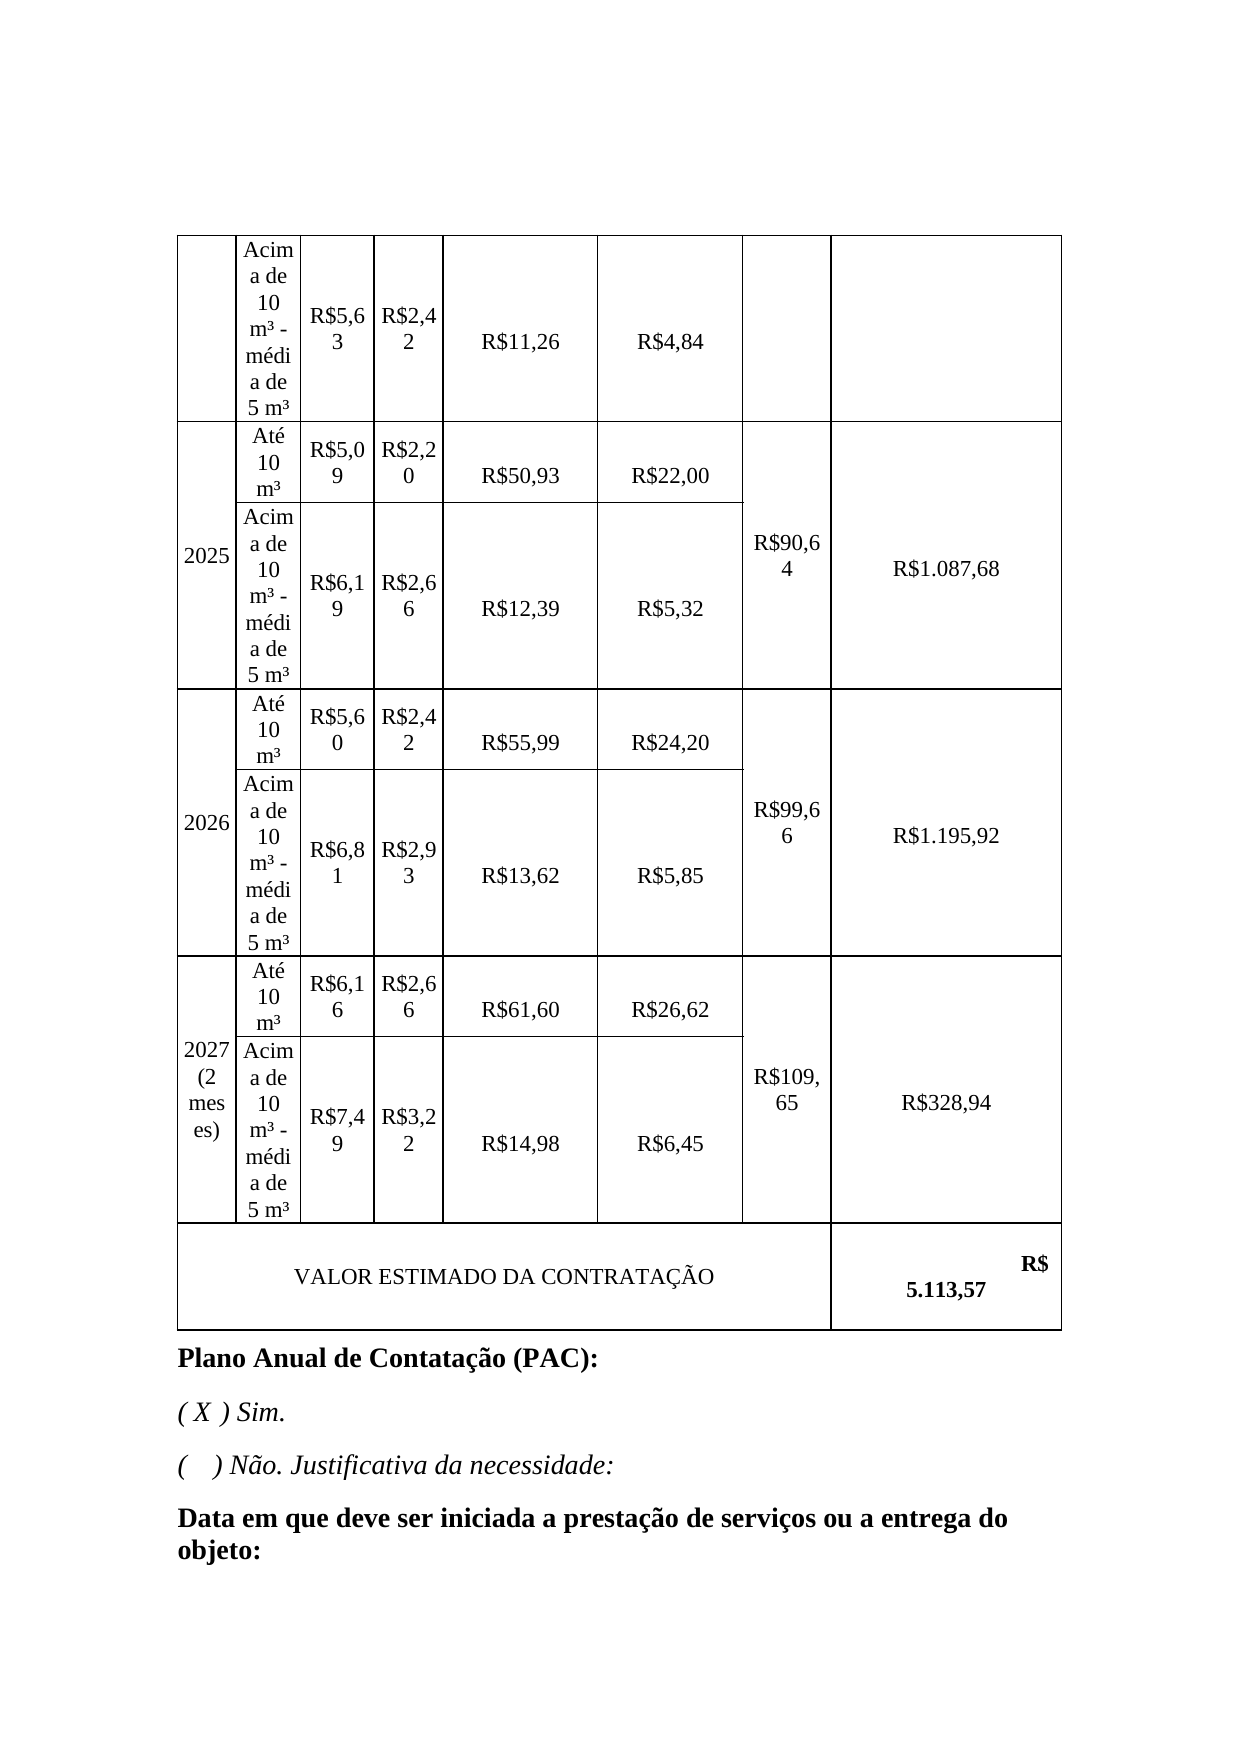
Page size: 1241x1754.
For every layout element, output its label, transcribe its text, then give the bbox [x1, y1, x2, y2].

table_cell R$13,62 [444, 770, 597, 955]
table_cell R$11,26 [444, 236, 597, 421]
table_cell R$12,39 [444, 503, 597, 688]
table_cell [743, 236, 830, 421]
table_cell [178, 236, 235, 421]
table_cell R$5,09 [301, 422, 373, 502]
table_cell R$2,42 [375, 236, 442, 421]
table_cell R$109,65 [743, 957, 830, 1222]
table_cell R$2,66 [375, 503, 442, 688]
table_cell 2027 (2 meses) [178, 957, 235, 1222]
table_cell Até 10 m³ [237, 957, 300, 1036]
table_cell Acima de 10 m³ - média de 5 m³ [237, 236, 300, 421]
table_cell Acima de 10 m³ - média de 5 m³ [237, 770, 300, 955]
table_cell R$2,42 [375, 690, 442, 769]
table_cell R$61,60 [444, 957, 597, 1036]
table_cell 2026 [178, 690, 235, 955]
table_cell Acima de 10 m³ - média de 5 m³ [237, 503, 300, 688]
table_cell R$55,99 [444, 690, 597, 769]
table_cell R$22,00 [598, 422, 742, 502]
table_cell R$7,49 [301, 1037, 373, 1222]
table_cell R$3,22 [375, 1037, 442, 1222]
table_cell R$26,62 [598, 957, 742, 1036]
text Data em que deve ser iniciada a prestação de serviços ou a entrega do objeto: [177, 1501, 1063, 1566]
table_cell R$2,66 [375, 957, 442, 1036]
table_cell R$90,64 [743, 422, 830, 688]
table_cell R$1.195,92 [832, 690, 1061, 955]
text ( X ) Sim. [177, 1394, 1063, 1427]
table_cell R$2,93 [375, 770, 442, 955]
table_cell R$5,60 [301, 690, 373, 769]
table_cell R$1.087,68 [832, 422, 1061, 688]
table_cell Até 10 m³ [237, 422, 300, 502]
table_cell R$5,63 [301, 236, 373, 421]
table_cell Acima de 10 m³ - média de 5 m³ [237, 1037, 300, 1222]
table_cell Até 10 m³ [237, 690, 300, 769]
text Plano Anual de Contatação (PAC): [177, 1341, 1063, 1374]
table_cell VALOR ESTIMADO DA CONTRATAÇÃO [178, 1224, 830, 1329]
table_cell R$328,94 [832, 957, 1061, 1222]
table_cell R$2,20 [375, 422, 442, 502]
text ( ) Não. Justificativa da necessidade: [177, 1448, 1063, 1480]
table_cell R$24,20 [598, 690, 742, 769]
table_cell R$5,32 [598, 503, 742, 688]
table_cell R$5,85 [598, 770, 742, 955]
table_cell R$4,84 [598, 236, 742, 421]
table_cell R$14,98 [444, 1037, 597, 1222]
table_cell 2025 [178, 422, 235, 688]
table_cell R$ 5.113,57 [832, 1224, 1061, 1329]
table_cell [832, 236, 1061, 421]
table_cell R$6,19 [301, 503, 373, 688]
table_cell R$6,45 [598, 1037, 742, 1222]
table_cell R$99,66 [743, 690, 830, 955]
table_cell R$6,81 [301, 770, 373, 955]
table_cell R$50,93 [444, 422, 597, 502]
table_cell R$6,16 [301, 957, 373, 1036]
